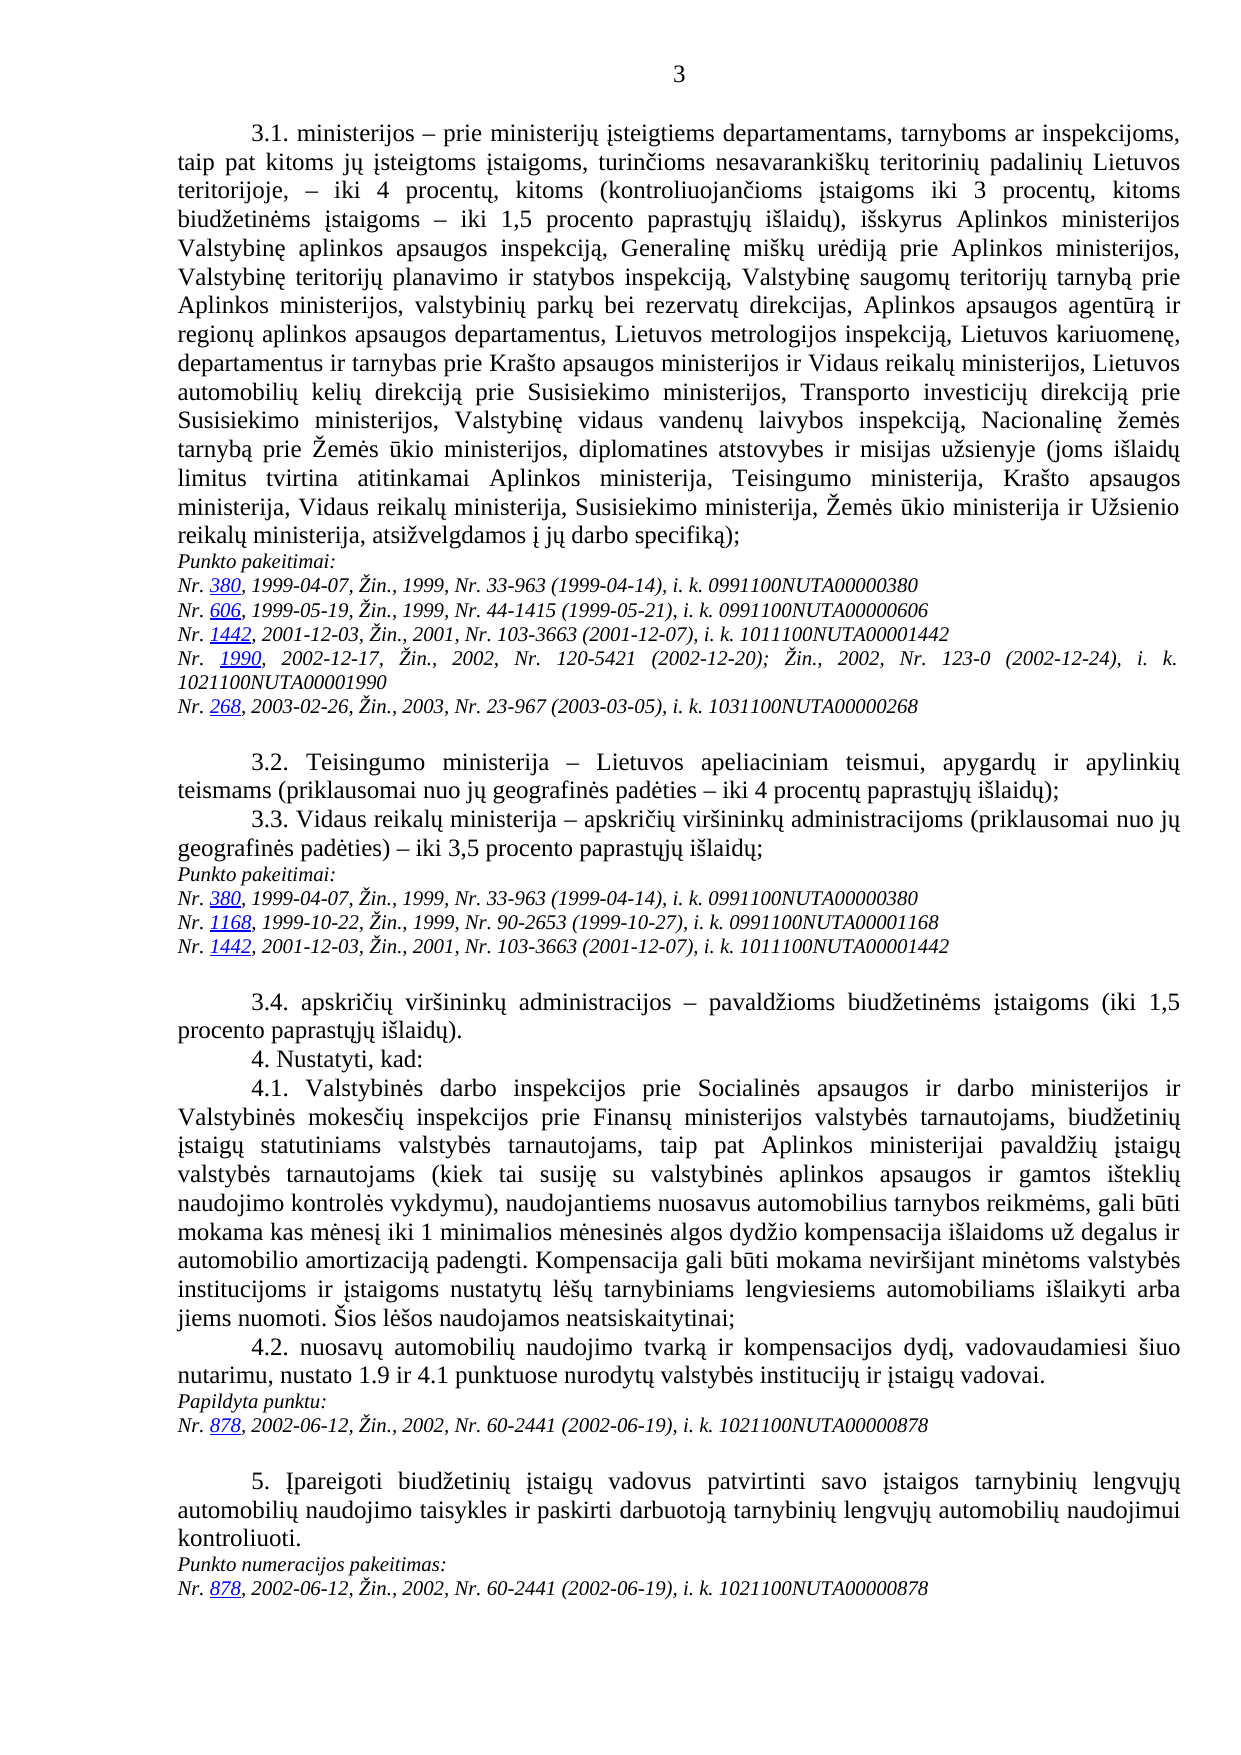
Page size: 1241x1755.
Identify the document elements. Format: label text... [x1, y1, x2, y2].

text Nr. 268, 2003-02-26, Žin., 2003, Nr. 23-967 (2003-03-05), i. k. 1031100NUTA00000268 [177, 694, 1181, 718]
text Nr. 878, 2002-06-12, Žin., 2002, Nr. 60-2441 (2002-06-19), i. k. 1021100NUTA00000878 [177, 1576, 1181, 1600]
text Nr. 1168, 1999-10-22, Žin., 1999, Nr. 90-2653 (1999-10-27), i. k. 0991100NUTA00001168 [177, 910, 1181, 934]
text 4. Nustatyti, kad: [177, 1044, 1181, 1073]
text Punkto pakeitimai: [177, 549, 1181, 573]
text Nr. 380, 1999-04-07, Žin., 1999, Nr. 33-963 (1999-04-14), i. k. 0991100NUTA00000380 [177, 886, 1181, 910]
text 3.1. ministerijos – prie ministerijų įsteigtiems departamentams, tarnyboms ar inspekcijoms, taip pat kitoms jų įsteigtoms įstaigoms, turinčioms nesavarankiškų teritorinių padalinių Lietuvos teritorijoje, – iki 4 procentų, kitoms (kontroliuojančioms įstaigoms iki 3 procentų, kitoms biudžetinėms įstaigoms – iki 1,5 procento paprastųjų išlaidų), išskyrus Aplinkos ministerijos Valstybinę aplinkos apsaugos inspekciją, Generalinę miškų urėdiją prie Aplinkos ministerijos, Valstybinę teritorijų planavimo ir statybos inspekciją, Valstybinę saugomų teritorijų tarnybą prie Aplinkos ministerijos, valstybinių parkų bei rezervatų direkcijas, Aplinkos apsaugos agentūrą ir regionų aplinkos apsaugos departamentus, Lietuvos metrologijos inspekciją, Lietuvos kariuomenę, departamentus ir tarnybas prie Krašto apsaugos ministerijos ir Vidaus reikalų ministerijos, Lietuvos automobilių kelių direkciją prie Susisiekimo ministerijos, Transporto investicijų direkciją prie Susisiekimo ministerijos, Valstybinę vidaus vandenų laivybos inspekciją, Nacionalinę žemės tarnybą prie Žemės ūkio ministerijos, diplomatines atstovybes ir misijas užsienyje (joms išlaidų limitus tvirtina atitinkamai Aplinkos ministerija, Teisingumo ministerija, Krašto apsaugos ministerija, Vidaus reikalų ministerija, Susisiekimo ministerija, Žemės ūkio ministerija ir Užsienio reikalų ministerija, atsižvelgdamos į jų darbo specifiką); [177, 118, 1181, 549]
text 3.2. Teisingumo ministerija – Lietuvos apeliaciniam teismui, apygardų ir apylinkių teismams (priklausomai nuo jų geografinės padėties – iki 4 procentų paprastųjų išlaidų); [177, 747, 1181, 804]
text Nr. 878, 2002-06-12, Žin., 2002, Nr. 60-2441 (2002-06-19), i. k. 1021100NUTA00000878 [177, 1413, 1181, 1437]
text 5. Įpareigoti biudžetinių įstaigų vadovus patvirtinti savo įstaigos tarnybinių lengvųjų automobilių naudojimo taisykles ir paskirti darbuotoją tarnybinių lengvųjų automobilių naudojimui kontroliuoti. [177, 1466, 1181, 1552]
text Nr. 1442, 2001-12-03, Žin., 2001, Nr. 103-3663 (2001-12-07), i. k. 1011100NUTA00001442 [177, 934, 1181, 958]
text 4.1. Valstybinės darbo inspekcijos prie Socialinės apsaugos ir darbo ministerijos ir Valstybinės mokesčių inspekcijos prie Finansų ministerijos valstybės tarnautojams, biudžetinių įstaigų statutiniams valstybės tarnautojams, taip pat Aplinkos ministerijai pavaldžių įstaigų valstybės tarnautojams (kiek tai susiję su valstybinės aplinkos apsaugos ir gamtos išteklių naudojimo kontrolės vykdymu), naudojantiems nuosavus automobilius tarnybos reikmėms, gali būti mokama kas mėnesį iki 1 minimalios mėnesinės algos dydžio kompensacija išlaidoms už degalus ir automobilio amortizaciją padengti. Kompensacija gali būti mokama neviršijant minėtoms valstybės institucijoms ir įstaigoms nustatytų lėšų tarnybiniams lengviesiems automobiliams išlaikyti arba jiems nuomoti. Šios lėšos naudojamos neatsiskaitytinai; [177, 1073, 1181, 1332]
text Punkto numeracijos pakeitimas: [177, 1552, 1181, 1576]
text Nr. 380, 1999-04-07, Žin., 1999, Nr. 33-963 (1999-04-14), i. k. 0991100NUTA00000380 [177, 573, 1181, 597]
text 3.3. Vidaus reikalų ministerija – apskričių viršininkų administracijoms (priklausomai nuo jų geografinės padėties) – iki 3,5 procento paprastųjų išlaidų; [177, 804, 1181, 862]
text 3.4. apskričių viršininkų administracijos – pavaldžioms biudžetinėms įstaigoms (iki 1,5 procento paprastųjų išlaidų). [177, 987, 1181, 1044]
text Punkto pakeitimai: [177, 862, 1181, 886]
text Nr. 1442, 2001-12-03, Žin., 2001, Nr. 103-3663 (2001-12-07), i. k. 1011100NUTA00001442 [177, 622, 1181, 646]
text Nr. 606, 1999-05-19, Žin., 1999, Nr. 44-1415 (1999-05-21), i. k. 0991100NUTA00000606 [177, 597, 1181, 622]
text 4.2. nuosavų automobilių naudojimo tvarką ir kompensacijos dydį, vadovaudamiesi šiuo nutarimu, nustato 1.9 ir 4.1 punktuose nurodytų valstybės institucijų ir įstaigų vadovai. [177, 1332, 1181, 1389]
text Papildyta punktu: [177, 1389, 1181, 1413]
text Nr. 1990, 2002-12-17, Žin., 2002, Nr. 120-5421 (2002-12-20); Žin., 2002, Nr. 123-0 (2002-12-24), i. k. 1021100NUTA00001990 [177, 646, 1181, 694]
